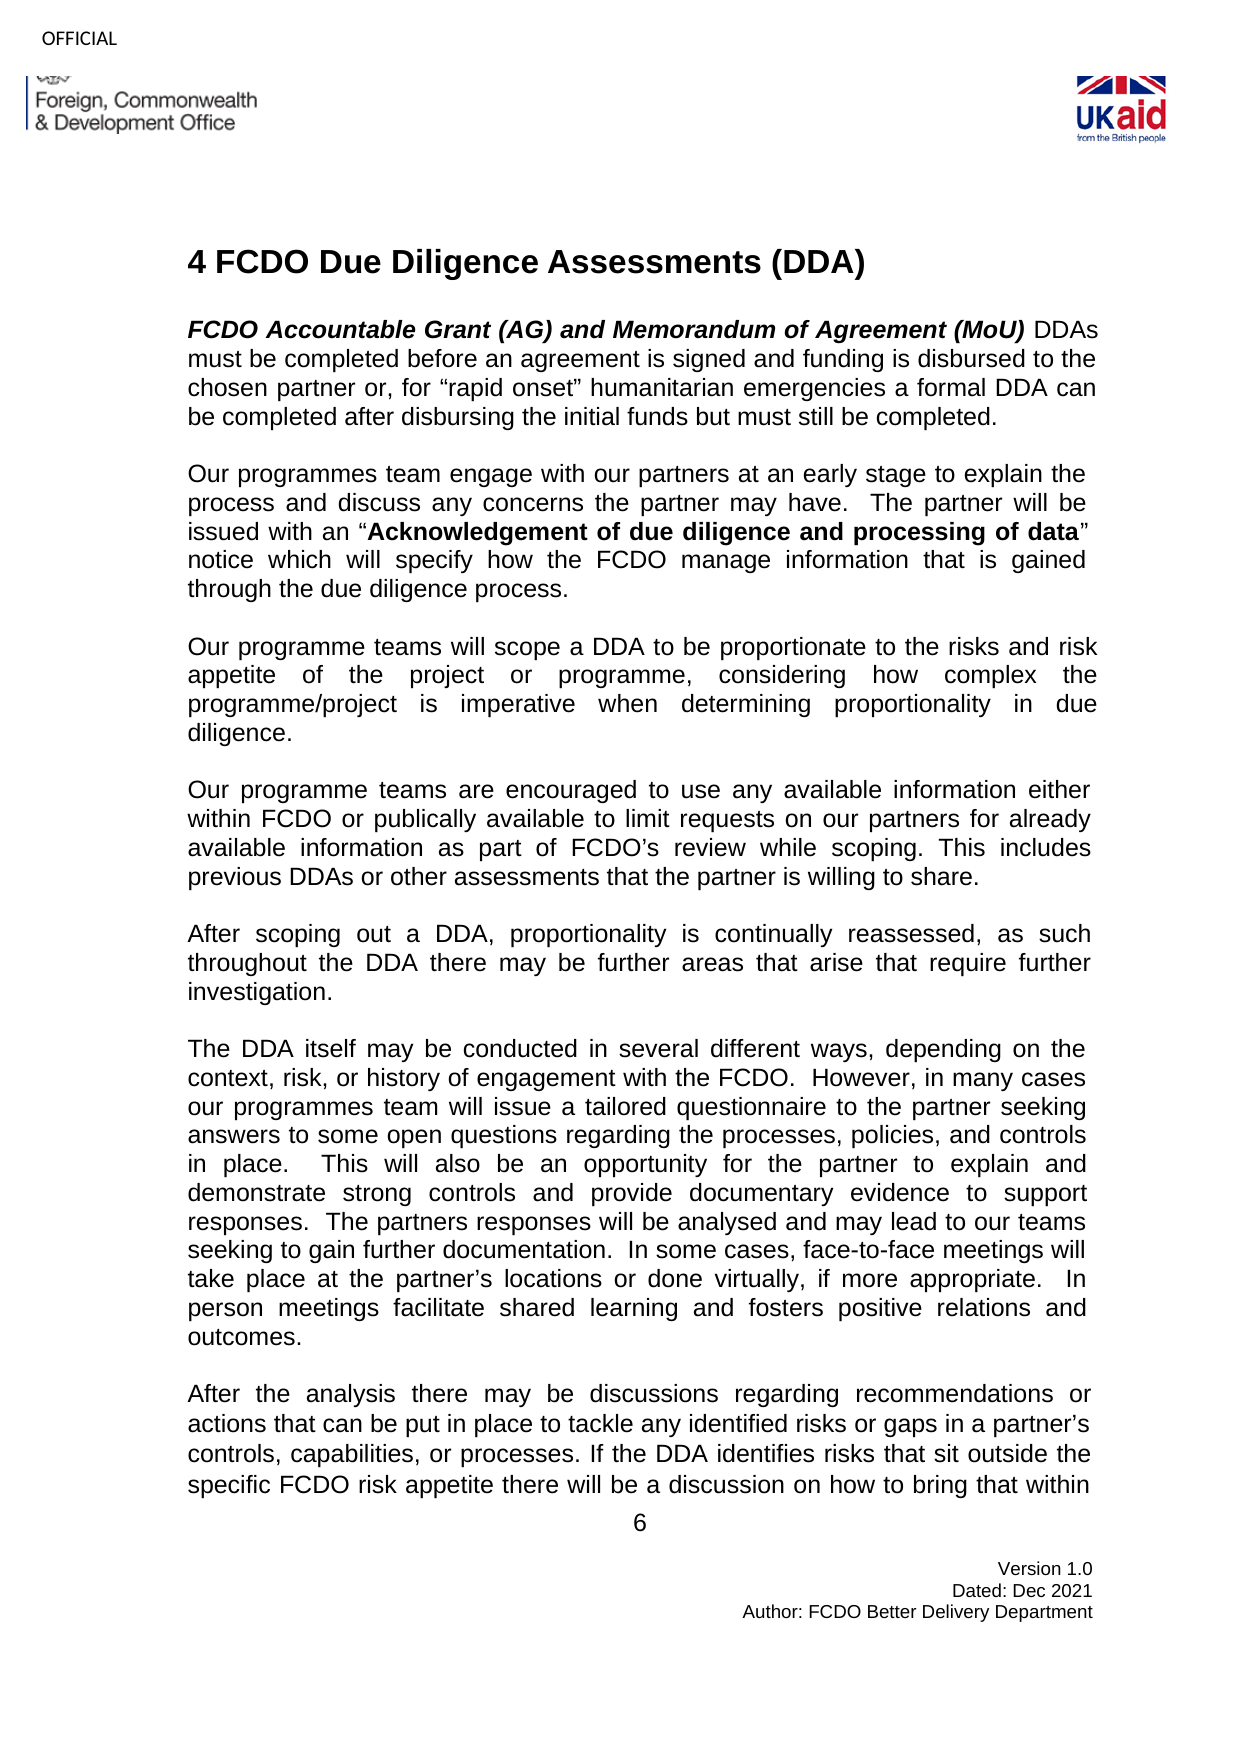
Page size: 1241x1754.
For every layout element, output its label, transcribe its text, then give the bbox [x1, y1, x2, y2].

text Our programme teams will scope a DDA to be proportionate to the risks and risk appetite of the project or programme, considering how complex the programme/project is imperative when determining proportionality in due diligence. [187, 632, 1098, 747]
text Our programmes team engage with our partners at an early stage to explain the process and discuss any concerns the partner may have. The partner will be issued with an “Acknowledgement of due diligence and processing of data” notice which will specify how the FCDO manage information that is gained through the due diligence process. [187, 459, 1088, 603]
text After scoping out a DDA, proportionality is continually reassessed, as such throughout the DDA there may be further areas that arise that require further investigation. [187, 919, 1092, 1006]
text FCDO Accountable Grant (AG) and Memorandum of Agreement (MoU) DDAs must be completed before an agreement is signed and funding is disbursed to the chosen partner or, for “rapid onset” humanitarian emergencies a formal DDA can be completed after disbursing the initial funds but must still be completed. [187, 316, 1098, 431]
text The DDA itself may be conducted in several different ways, depending on the context, risk, or history of engagement with the FCDO. However, in many cases our programmes team will issue a tailored questionnaire to the partner seeking answers to some open questions regarding the processes, policies, and controls in place. This will also be an opportunity for the partner to explain and demonstrate strong controls and provide documentary evidence to support responses. The partners responses will be analysed and may lead to our teams seeking to gain further documentation. In some cases, face-to-face meetings will take place at the partner’s locations or done virtually, if more appropriate. In person meetings facilitate shared learning and fosters positive relations and outcomes. [187, 1034, 1088, 1351]
subtitle 4 FCDO Due Diligence Assessments (DDA) [187, 242, 1092, 281]
text Our programme teams are encouraged to use any available information either within FCDO or publically available to limit requests on our partners for already available information as part of FCDO’s review while scoping. This includes previous DDAs or other assessments that the partner is willing to share. [187, 776, 1092, 891]
text After the analysis there may be discussions regarding recommendations or actions that can be put in place to tackle any identified risks or gaps in a partner’s controls, capabilities, or processes. If the DDA identifies risks that sit outside the specific FCDO risk appetite there will be a discussion on how to bring that within [187, 1379, 1092, 1498]
